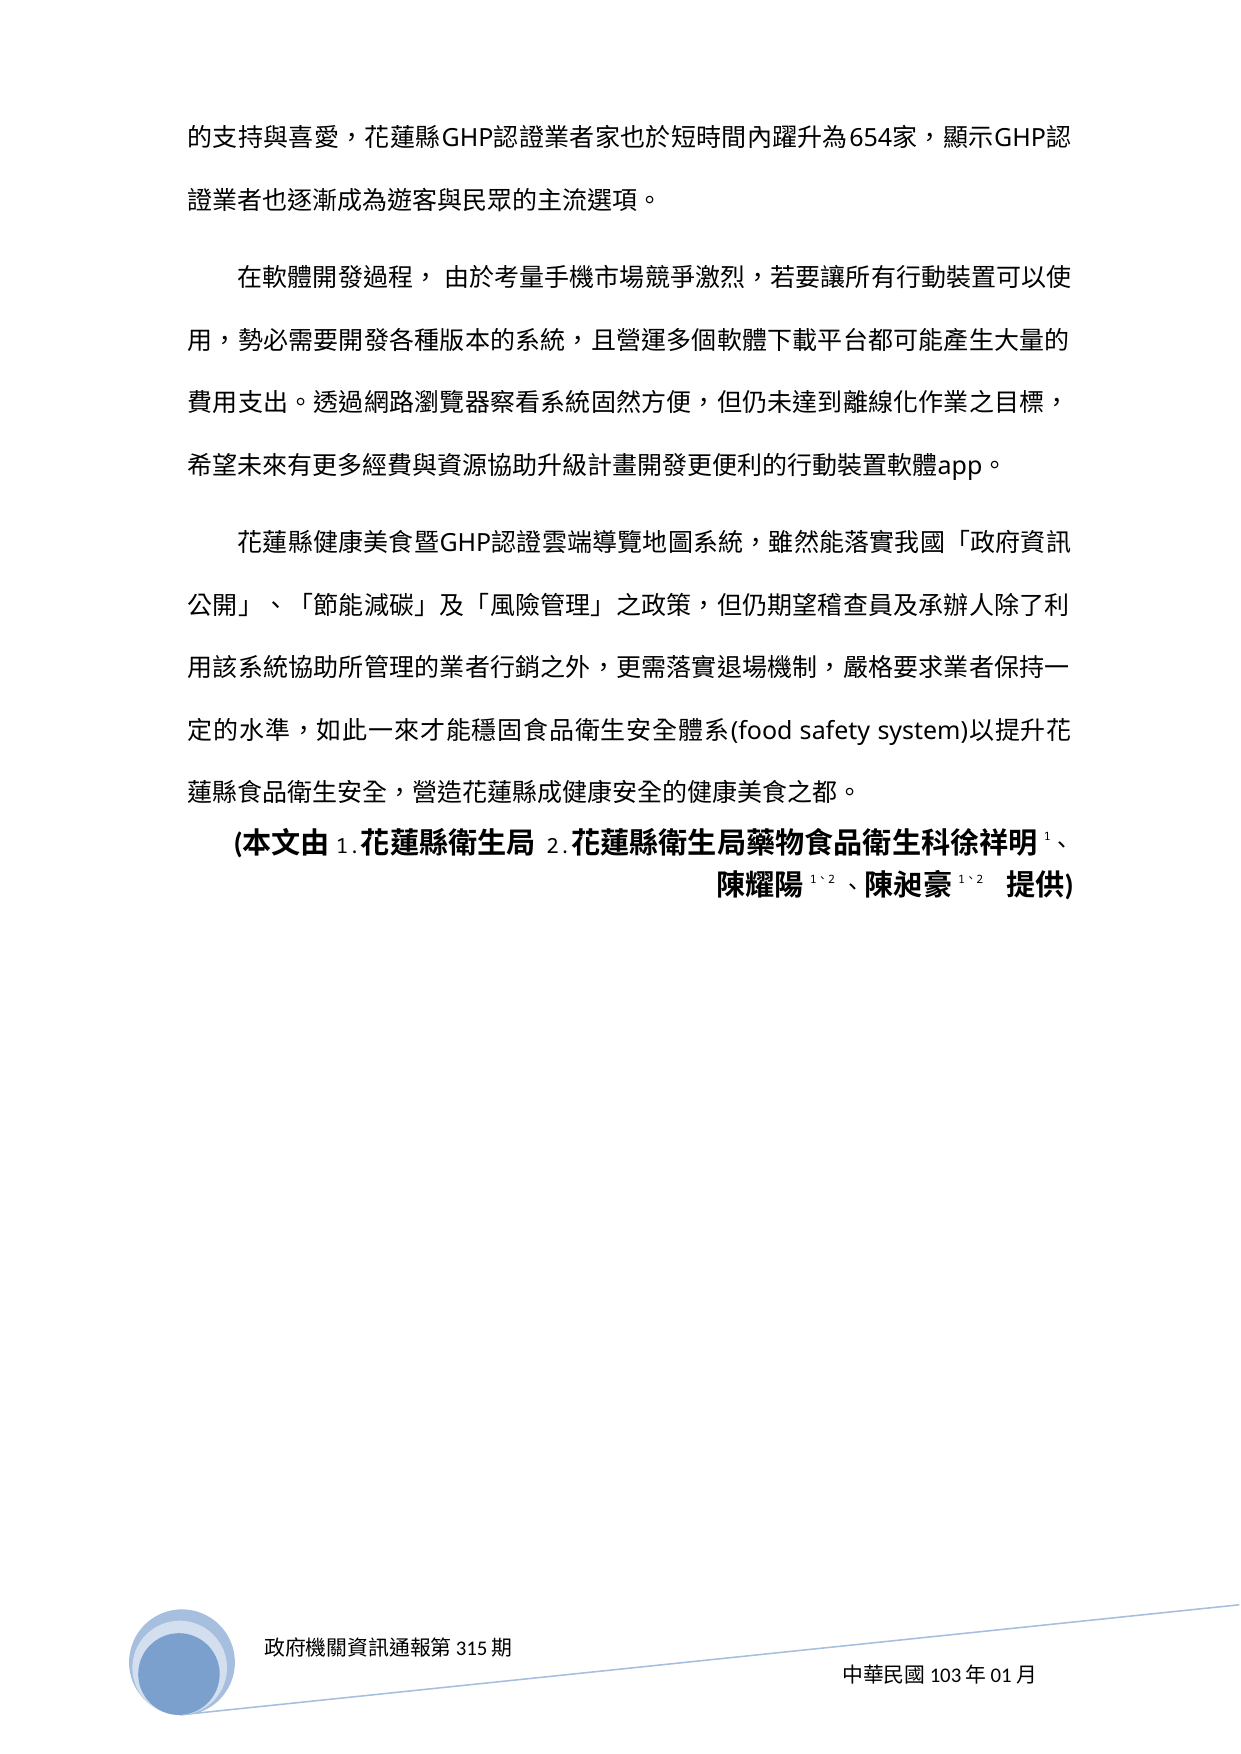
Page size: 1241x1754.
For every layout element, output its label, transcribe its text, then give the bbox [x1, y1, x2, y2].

text 的支持與喜愛，花蓮縣GHP認證業者家也於短時間內躍升為654家，顯示GHP認證業者也逐漸成為遊客與民眾的主流選項。 [187, 94, 1071, 219]
text 花蓮縣健康美食暨GHP認證雲端導覽地圖系統，雖然能落實我國「政府資訊公開」、「節能減碳」及「風險管理」之政策，但仍期望稽查員及承辦人除了利用該系統協助所管理的業者行銷之外，更需落實退場機制，嚴格要求業者保持一定的水準，如此一來才能穩固食品衛生安全體系(food safety system)以提升花蓮縣食品衛生安全，營造花蓮縣成健康安全的健康美食之都。 [187, 499, 1071, 812]
text (本文由1.花蓮縣衛生局 2.花蓮縣衛生局藥物食品衛生科徐祥明1、陳耀陽1、2 、陳昶豪1、2 提供) [187, 819, 1073, 904]
text 在軟體開發過程， 由於考量手機市場競爭激烈，若要讓所有行動裝置可以使用，勢必需要開發各種版本的系統，且營運多個軟體下載平台都可能產生大量的費用支出。透過網路瀏覽器察看系統固然方便，但仍未達到離線化作業之目標，希望未來有更多經費與資源協助升級計畫開發更便利的行動裝置軟體app。 [187, 234, 1071, 484]
